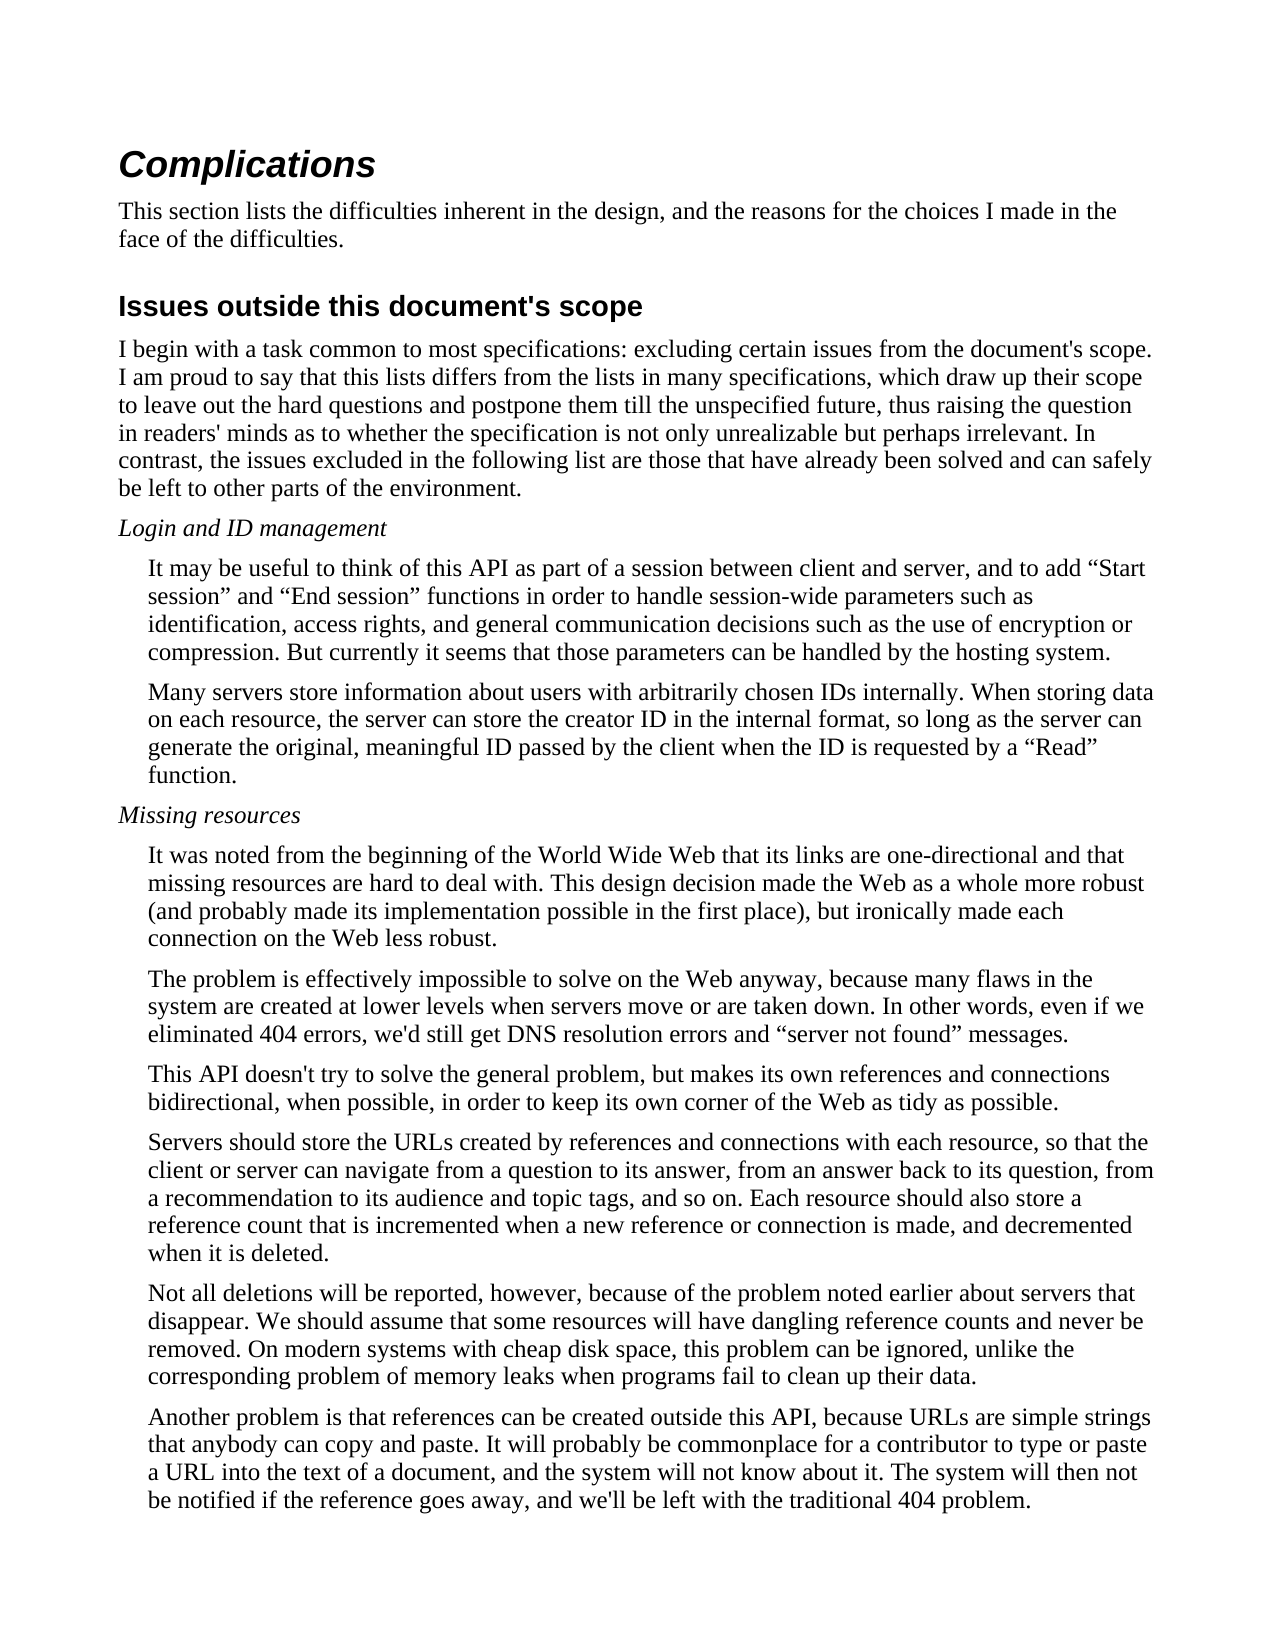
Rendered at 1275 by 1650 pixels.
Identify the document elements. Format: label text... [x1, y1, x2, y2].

text This section lists the difficulties inherent in the design, and the reasons for the choices I made in the face of the difficulties. [118, 197, 1157, 253]
text The problem is effectively impossible to solve on the Web anyway, because many flaws in the system are created at lower levels when servers move or are taken down. In other words, even if we eliminated 404 errors, we'd still get DNS resolution errors and “server not found” messages. [148, 965, 1157, 1048]
text It may be useful to think of this API as part of a session between client and server, and to add “Start session” and “End session” functions in order to handle session-wide parameters such as identification, access rights, and general communication decisions such as the use of encryption or compression. But currently it seems that those parameters can be handled by the hosting system. [148, 554, 1157, 665]
text I begin with a task common to most specifications: excluding certain issues from the document's scope. I am proud to say that this lists differs from the lists in many specifications, which draw up their scope to leave out the hard questions and postpone them till the unspecified future, thus raising the question in readers' minds as to whether the specification is not only unrealizable but perhaps irrelevant. In contrast, the issues excluded in the following list are those that have already been solved and can safely be left to other parts of the environment. [118, 336, 1157, 502]
subtitle Complications [118, 143, 1157, 185]
text Missing resources [118, 801, 1157, 829]
text Login and ID management [118, 514, 1157, 542]
text Another problem is that references can be created outside this API, because URLs are simple strings that anybody can copy and paste. It will probably be commonplace for a contributor to type or paste a URL into the text of a document, and the system will not know about it. The system will then not be notified if the reference goes away, and we'll be left with the traditional 404 problem. [148, 1403, 1157, 1513]
subtitle Issues outside this document's scope [118, 290, 1157, 323]
text Servers should store the URLs created by references and connections with each resource, so that the client or server can navigate from a question to its answer, from an answer back to its question, from a recommendation to its audience and topic tags, and so on. Each resource should also store a reference count that is incremented when a new reference or connection is made, and decremented when it is deleted. [148, 1128, 1157, 1267]
text This API doesn't try to solve the general problem, but makes its own references and connections bidirectional, when possible, in order to keep its own corner of the Web as tidy as possible. [148, 1060, 1157, 1116]
text Not all deletions will be reported, however, because of the problem noted earlier about servers that disappear. We should assume that some resources will have dangling reference counts and never be removed. On modern systems with cheap disk space, this problem can be ignored, unlike the corresponding problem of memory leaks when programs fail to clean up their data. [148, 1279, 1157, 1390]
text Many servers store information about users with arbitrarily chosen IDs internally. When storing data on each resource, the server can store the creator ID in the internal format, so long as the server can generate the original, meaningful ID passed by the client when the ID is requested by a “Read” function. [148, 678, 1157, 789]
text It was noted from the beginning of the World Wide Web that its links are one-directional and that missing resources are hard to deal with. This design decision made the Web as a whole more robust (and probably made its implementation possible in the first place), but ironically made each connection on the Web less robust. [148, 841, 1157, 952]
